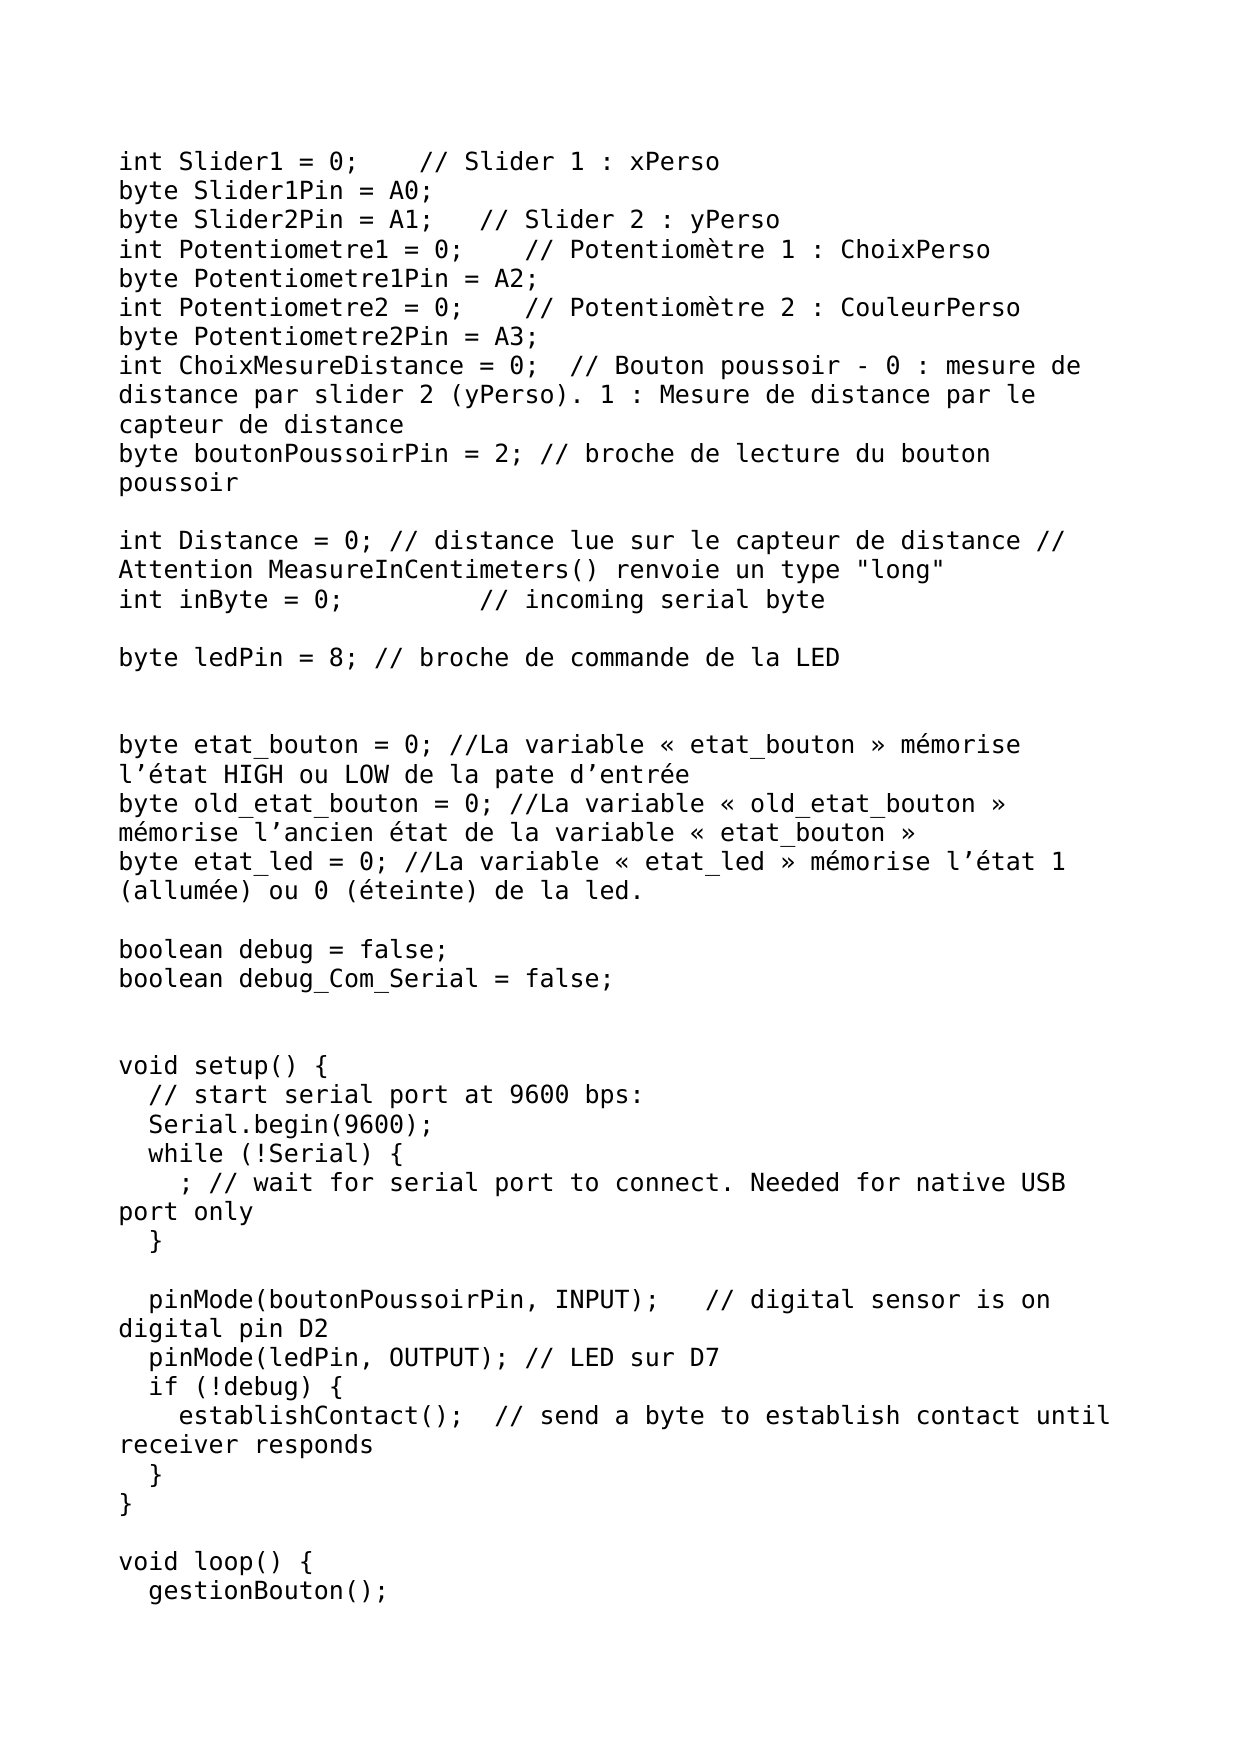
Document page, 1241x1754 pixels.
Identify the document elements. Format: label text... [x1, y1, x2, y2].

text int Slider1 = 0; // Slider 1 : xPerso byte Slider1Pin = A0; byte Slider2Pin = A1; // Slider 2 : yPerso int Potentiometre1 = 0; // Potentiomètre 1 : ChoixPerso byte Potentiometre1Pin = A2; int Potentiometre2 = 0; // Potentiomètre 2 : CouleurPerso byte Potentiometre2Pin = A3; int ChoixMesureDistance = 0; // Bouton poussoir - 0 : mesure de distance par slider 2 (yPerso). 1 : Mesure de distance par le capteur de distance byte boutonPoussoirPin = 2; // broche de lecture du bouton poussoir int Distance = 0; // distance lue sur le capteur de distance // Attention MeasureInCentimeters() renvoie un type "long" int inByte = 0; // incoming serial byte byte ledPin = 8; // broche de commande de la LED byte etat_bouton = 0; //La variable « etat_bouton » mémorise l’état HIGH ou LOW de la pate d’entrée byte old_etat_bouton = 0; //La variable « old_etat_bouton » mémorise l’ancien état de la variable « etat_bouton » byte etat_led = 0; //La variable « etat_led » mémorise l’état 1 (allumée) ou 0 (éteinte) de la led. boolean debug = false; boolean debug_Com_Serial = false; void setup() { // start serial port at 9600 bps: Serial.begin(9600); while (!Serial) { ; // wait for serial port to connect. Needed for native USB port only } pinMode(boutonPoussoirPin, INPUT); // digital sensor is on digital pin D2 pinMode(ledPin, OUTPUT); // LED sur D7 if (!debug) { establishContact(); // send a byte to establish contact until receiver responds } } void loop() { gestionBouton(); [118, 118, 1122, 1635]
